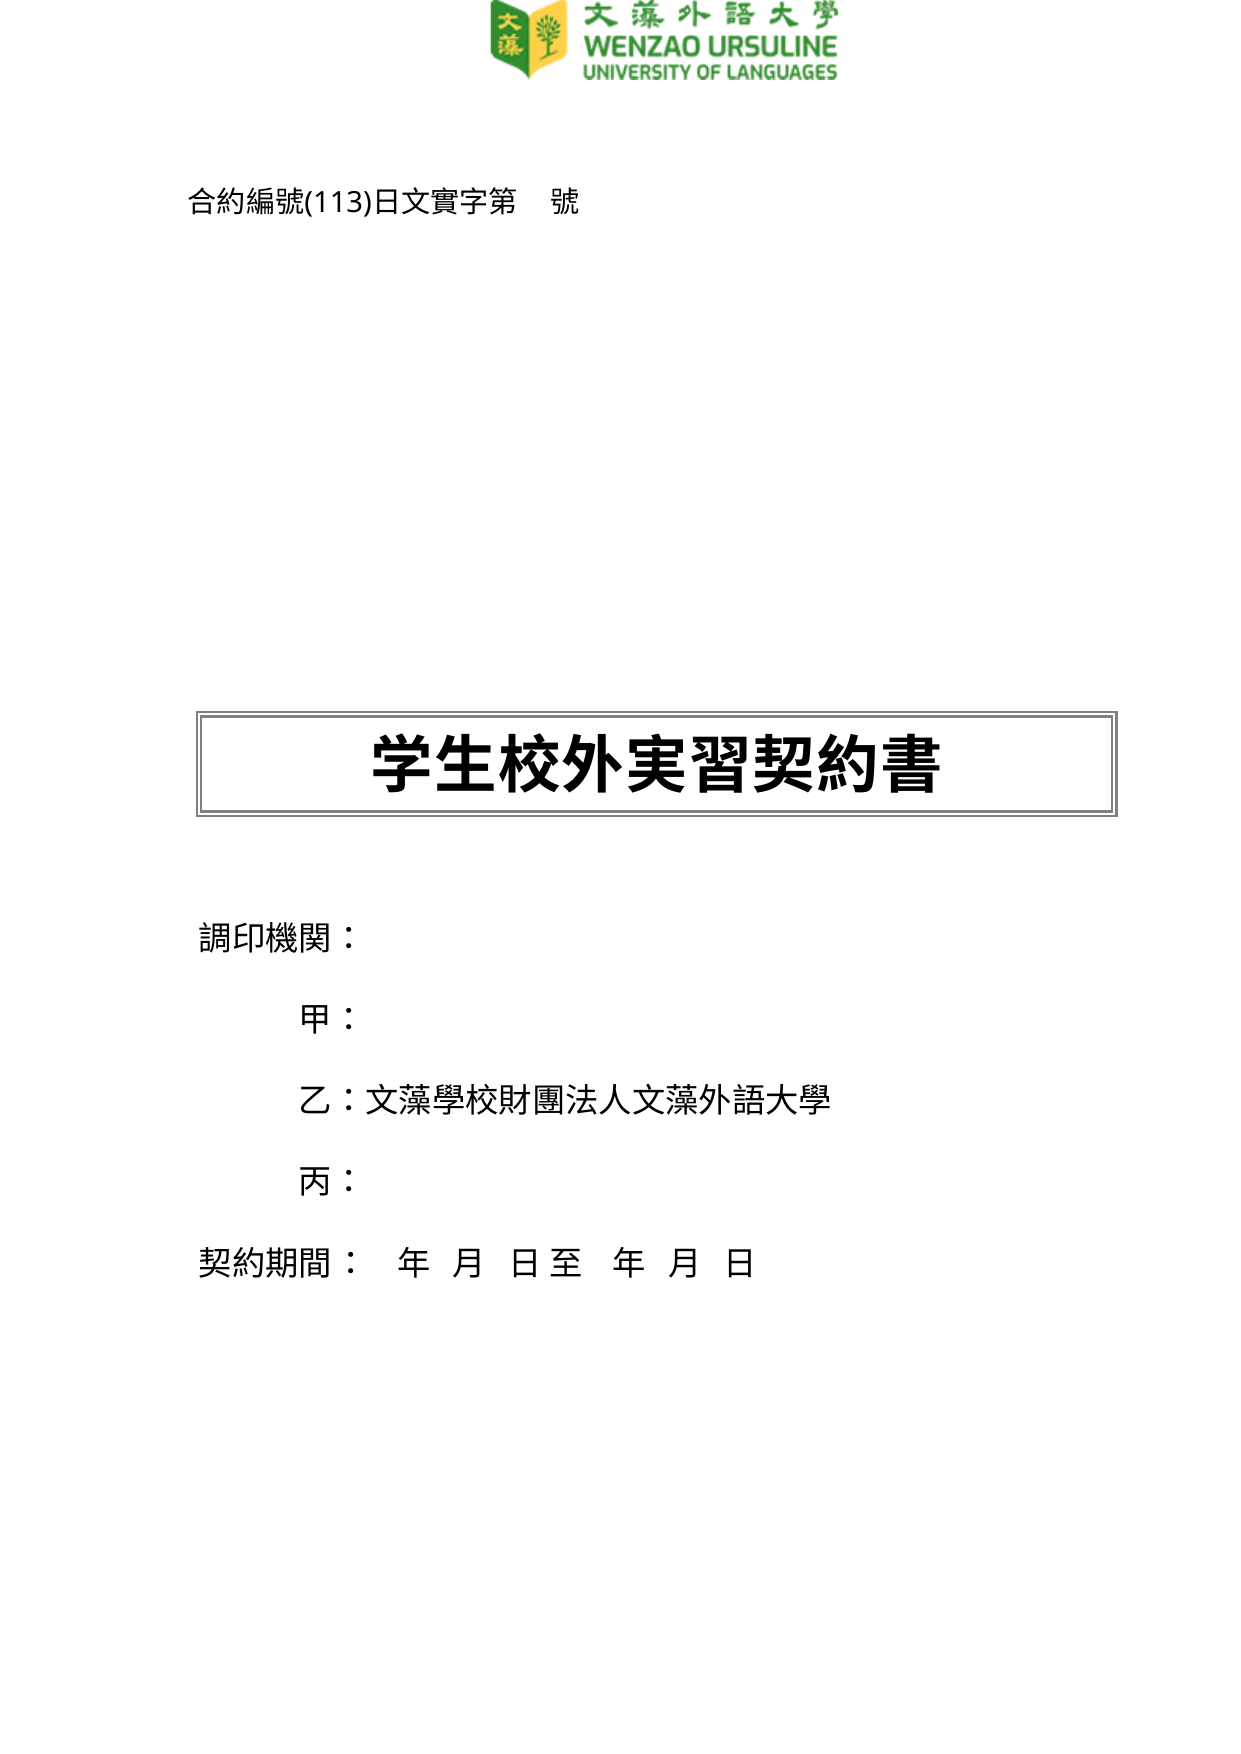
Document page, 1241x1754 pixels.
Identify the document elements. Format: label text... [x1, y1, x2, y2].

table_cell 調印機関： 甲： 乙：文藻學校財團法人文藻外語大學 丙： 契約期間 ： 年 月 日 至 年 月 日 [188, 711, 1144, 1537]
text 合約編號(113)日文實字第 號 [187, 158, 1053, 221]
table_header 学生校外実習契約書 [202, 718, 1111, 810]
table_header [188, 471, 1144, 711]
